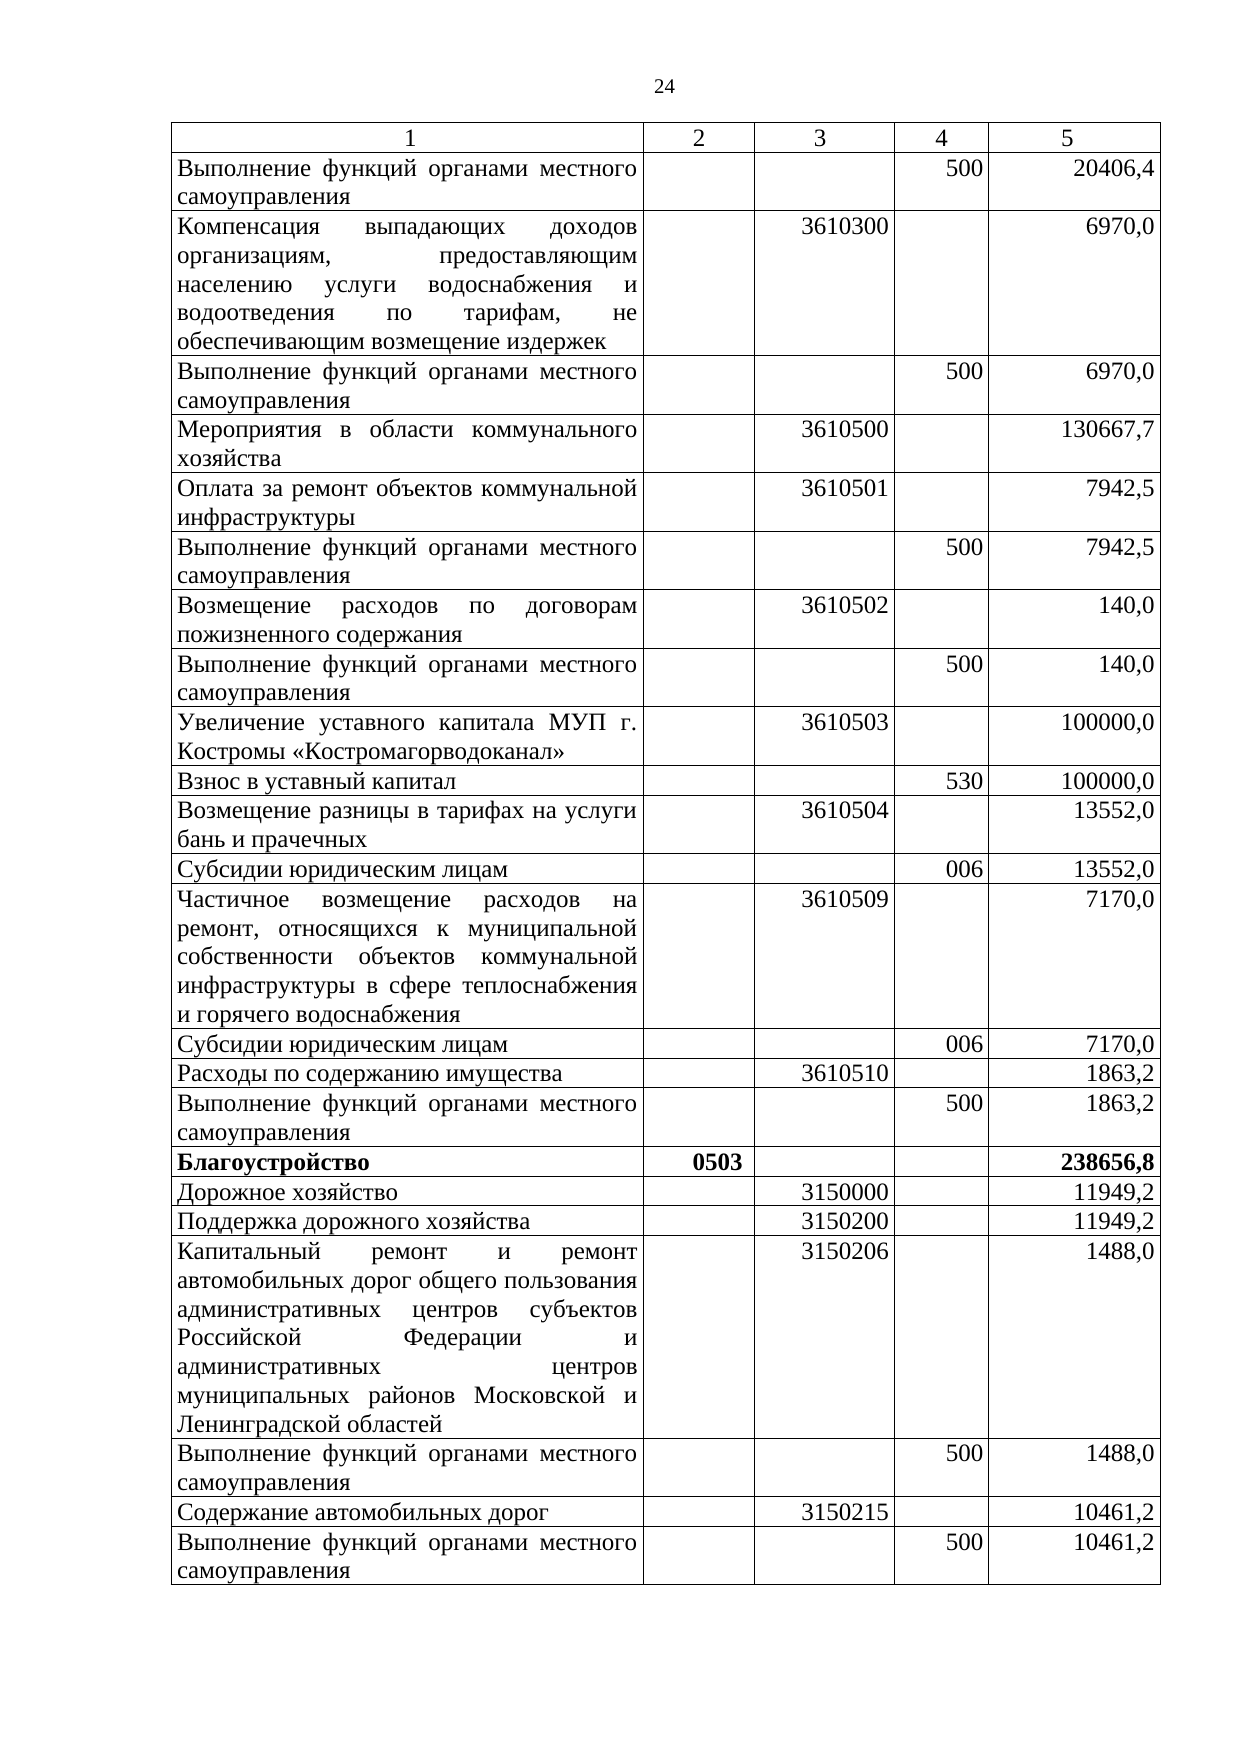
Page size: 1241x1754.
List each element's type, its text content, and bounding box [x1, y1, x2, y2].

table_cell [895, 1206, 988, 1235]
table_cell [755, 153, 894, 210]
table_cell [755, 532, 894, 589]
table_cell 140,0 [989, 590, 1160, 648]
table_cell Компенсация выпадающих доходов организациям, предоставляющим населению услуги водоснабжения и водоотведения по тарифам, не обеспечивающим возмещение издержек [172, 211, 643, 355]
table_cell [895, 796, 988, 853]
table_cell [1161, 1438, 1204, 1496]
table_cell [644, 211, 754, 355]
table_cell 3610500 [755, 415, 894, 472]
table_cell Оплата за ремонт объектов коммунальной инфраструктуры [172, 473, 643, 531]
table_cell 100000,0 [989, 707, 1160, 765]
table_cell 006 [895, 854, 988, 883]
table_cell Выполнение функций органами местного самоуправления [172, 532, 643, 589]
table_cell [1161, 648, 1204, 706]
table_cell [644, 356, 754, 413]
table_cell 500 [895, 1439, 988, 1496]
table_cell [895, 590, 988, 648]
table_cell 1488,0 [989, 1236, 1160, 1437]
table_cell Благоустройство [172, 1147, 643, 1176]
table_cell Поддержка дорожного хозяйства [172, 1206, 643, 1235]
table_cell Увеличение уставного капитала МУП г. Костромы «Костромагорводоканал» [172, 707, 643, 765]
table_cell 500 [895, 153, 988, 210]
table_cell [895, 1497, 988, 1526]
table_cell 10461,2 [989, 1527, 1160, 1584]
table_cell [644, 1439, 754, 1496]
table_cell 6970,0 [989, 211, 1160, 355]
table_cell [1161, 853, 1204, 883]
table_cell 1863,2 [989, 1059, 1160, 1087]
table_cell [755, 356, 894, 413]
table_cell [895, 1236, 988, 1437]
table_cell 3610502 [755, 590, 894, 648]
table_cell Дорожное хозяйство [172, 1177, 643, 1205]
table_cell Частичное возмещение расходов на ремонт, относящихся к муниципальной собственности объектов коммунальной инфраструктуры в сфере теплоснабжения и горячего водоснабжения [172, 884, 643, 1028]
table_cell [644, 1527, 754, 1584]
table_cell [755, 854, 894, 883]
table_header 4 [895, 123, 988, 152]
table_cell [895, 1177, 988, 1205]
table_cell [895, 1059, 988, 1087]
table_cell [644, 1497, 754, 1526]
table_cell [1161, 1146, 1204, 1176]
table_cell 1863,2 [989, 1088, 1160, 1146]
table_cell [755, 1527, 894, 1584]
table_cell [895, 473, 988, 531]
table_header 2 [644, 123, 754, 152]
table_cell Содержание автомобильных дорог [172, 1497, 643, 1526]
table_cell 6970,0 [989, 356, 1160, 413]
table_cell 500 [895, 1527, 988, 1584]
table_cell [1161, 414, 1204, 472]
table_cell Взнос в уставный капитал [172, 766, 643, 794]
table_cell Возмещение расходов по договорам пожизненного содержания [172, 590, 643, 648]
table_cell 11949,2 [989, 1177, 1160, 1205]
table_cell [644, 473, 754, 531]
table_cell [644, 854, 754, 883]
table_cell 1488,0 [989, 1439, 1160, 1496]
table_cell 500 [895, 356, 988, 413]
table_cell Мероприятия в области коммунального хозяйства [172, 415, 643, 472]
table_cell 006 [895, 1029, 988, 1057]
table_cell 500 [895, 649, 988, 706]
table_header 1 [172, 123, 643, 152]
table_cell [644, 1177, 754, 1205]
table_cell [1161, 765, 1204, 794]
table_cell [644, 1088, 754, 1146]
table_cell [1161, 1205, 1204, 1235]
table_cell [1161, 706, 1204, 765]
table_cell Субсидии юридическим лицам [172, 854, 643, 883]
table_cell [895, 415, 988, 472]
table_cell [1161, 1058, 1204, 1087]
table_cell Выполнение функций органами местного самоуправления [172, 649, 643, 706]
table_cell [1161, 1235, 1204, 1437]
table_cell 7942,5 [989, 532, 1160, 589]
table_cell [1161, 1526, 1204, 1584]
table_cell 130667,7 [989, 415, 1160, 472]
table_cell [1161, 1496, 1204, 1526]
table_cell [755, 1439, 894, 1496]
table_cell Выполнение функций органами местного самоуправления [172, 1088, 643, 1146]
table_cell [895, 884, 988, 1028]
table_cell [644, 153, 754, 210]
table_cell [644, 884, 754, 1028]
table_cell [1161, 210, 1204, 355]
table_cell [644, 649, 754, 706]
table_cell [1161, 589, 1204, 648]
table_cell [1161, 472, 1204, 531]
table_cell [644, 415, 754, 472]
table_cell [895, 707, 988, 765]
table_cell [755, 649, 894, 706]
table_cell 3150215 [755, 1497, 894, 1526]
table_cell [644, 707, 754, 765]
table_cell [644, 766, 754, 794]
table_cell Выполнение функций органами местного самоуправления [172, 356, 643, 413]
table_cell [644, 590, 754, 648]
table_cell [755, 1029, 894, 1057]
table_cell [644, 1029, 754, 1057]
table_cell 3610503 [755, 707, 894, 765]
table_cell Возмещение разницы в тарифах на услуги бань и прачечных [172, 796, 643, 853]
table_cell [895, 211, 988, 355]
table_cell 10461,2 [989, 1497, 1160, 1526]
table_cell [1161, 1028, 1204, 1057]
table_cell 13552,0 [989, 796, 1160, 853]
table_cell 238656,8 [989, 1147, 1160, 1176]
table_cell 3150206 [755, 1236, 894, 1437]
table_cell [644, 796, 754, 853]
table_cell Расходы по содержанию имущества [172, 1059, 643, 1087]
table_cell 500 [895, 1088, 988, 1146]
table_cell 3610300 [755, 211, 894, 355]
table_cell 100000,0 [989, 766, 1160, 794]
table_header 3 [755, 123, 894, 152]
table_cell 0503 [644, 1147, 754, 1176]
table_cell 500 [895, 532, 988, 589]
table_cell [755, 1147, 894, 1176]
table_header [1161, 122, 1204, 152]
table_cell 3150200 [755, 1206, 894, 1235]
table_cell 3610509 [755, 884, 894, 1028]
table_cell 20406,4 [989, 153, 1160, 210]
table_cell [644, 1059, 754, 1087]
table_cell 3610501 [755, 473, 894, 531]
table_cell [1161, 531, 1204, 589]
table_cell [895, 1147, 988, 1176]
table_cell [644, 1206, 754, 1235]
table_cell [1161, 883, 1204, 1028]
table_cell 7170,0 [989, 884, 1160, 1028]
table_cell 3150000 [755, 1177, 894, 1205]
table_cell Выполнение функций органами местного самоуправления [172, 1527, 643, 1584]
table_cell 13552,0 [989, 854, 1160, 883]
table_cell [1161, 1176, 1204, 1205]
table_cell 140,0 [989, 649, 1160, 706]
table_header 5 [989, 123, 1160, 152]
table_cell Выполнение функций органами местного самоуправления [172, 1439, 643, 1496]
table_cell Выполнение функций органами местного самоуправления [172, 153, 643, 210]
table_cell Субсидии юридическим лицам [172, 1029, 643, 1057]
table_cell Капитальный ремонт и ремонт автомобильных дорог общего пользования административных центров субъектов Российской Федерации и административных центров муниципальных районов Московской и Ленинградской областей [172, 1236, 643, 1437]
table_cell 3610510 [755, 1059, 894, 1087]
table_cell 11949,2 [989, 1206, 1160, 1235]
table_cell 7170,0 [989, 1029, 1160, 1057]
table_cell [644, 532, 754, 589]
table_cell 3610504 [755, 796, 894, 853]
table_cell [1161, 1087, 1204, 1146]
table_cell [1161, 355, 1204, 413]
table_cell [1161, 152, 1204, 210]
table_cell 7942,5 [989, 473, 1160, 531]
table_cell [755, 766, 894, 794]
table_cell [1161, 795, 1204, 853]
table_cell [755, 1088, 894, 1146]
table_cell [644, 1236, 754, 1437]
table_cell 530 [895, 766, 988, 794]
